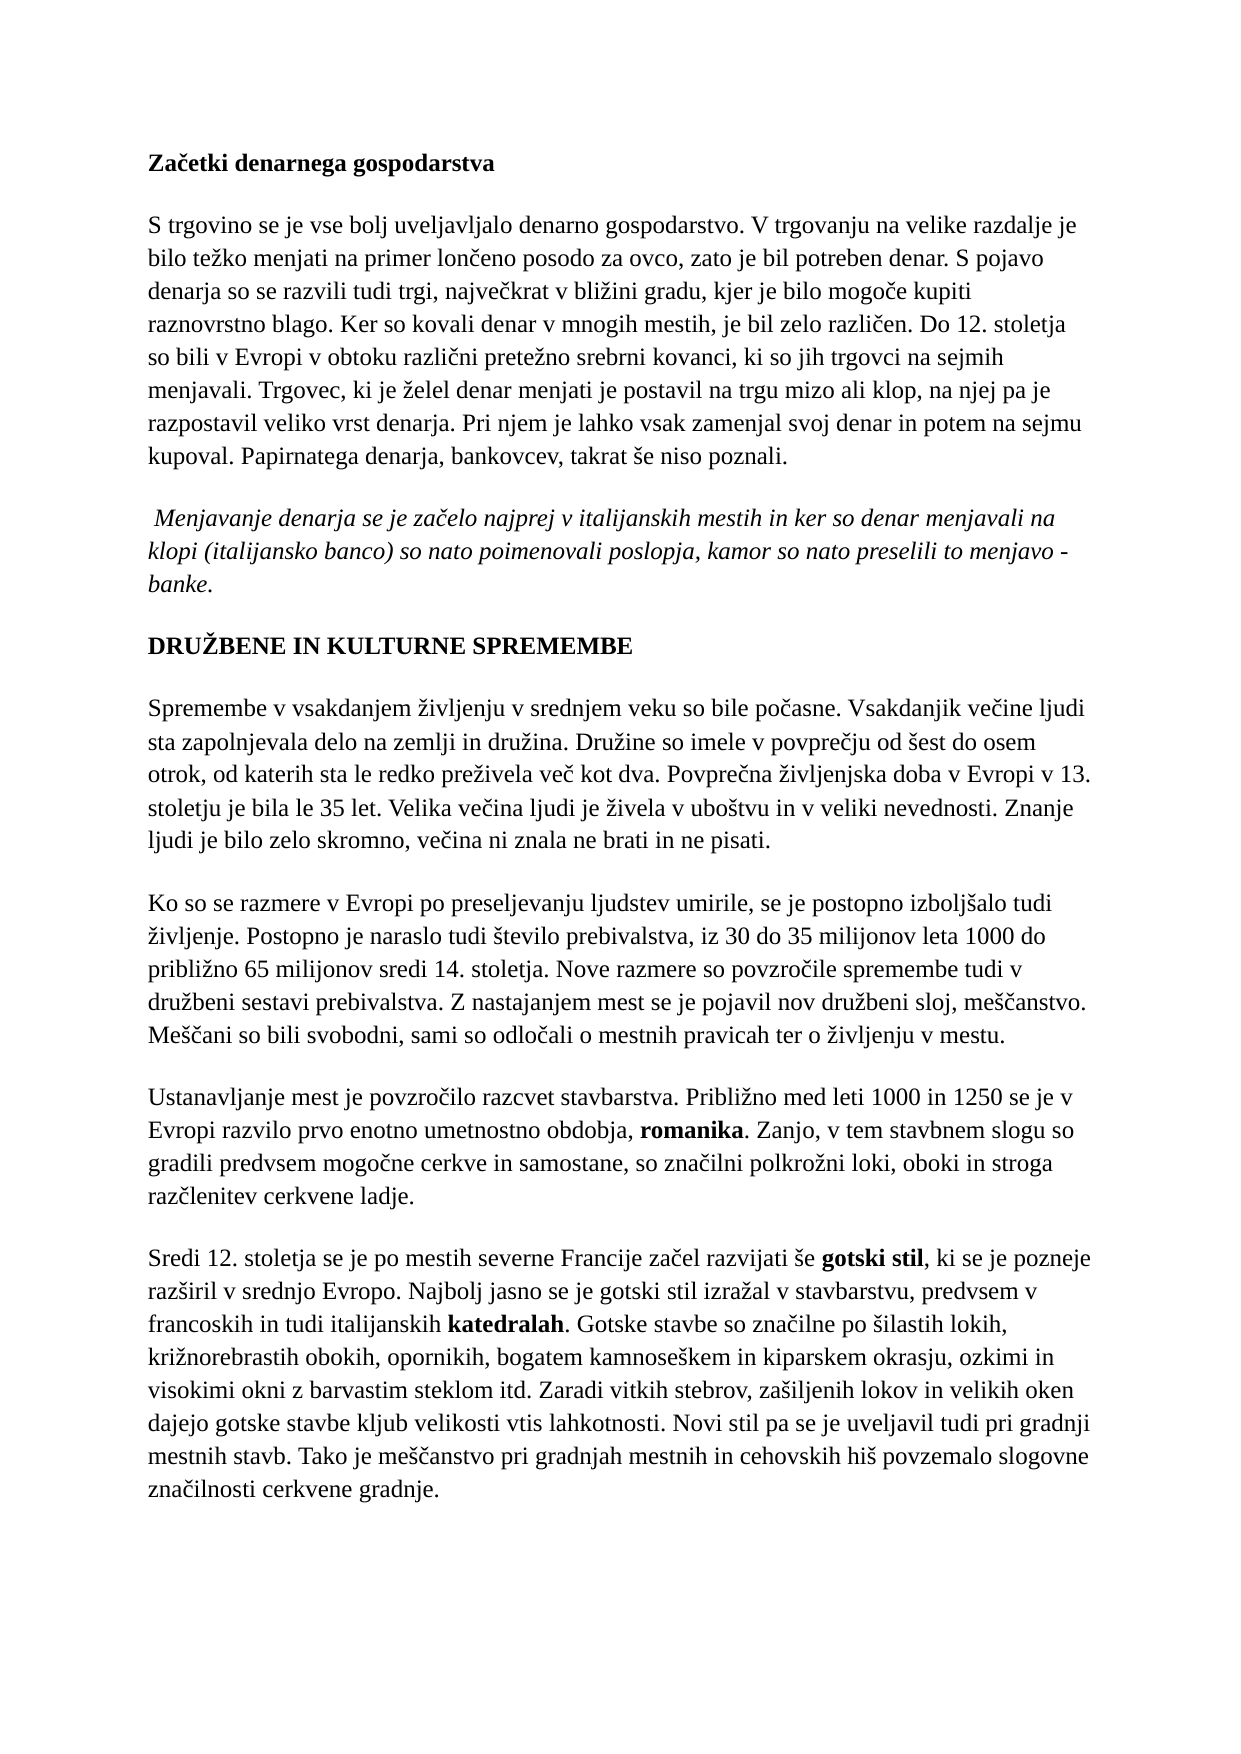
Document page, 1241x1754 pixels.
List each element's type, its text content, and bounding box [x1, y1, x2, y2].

text Sredi 12. stoletja se je po mestih severne Francije začel razvijati še gotski stil, ki se je pozneje razširil v srednjo Evropo. Najbolj jasno se je gotski stil izražal v stavbarstvu, predvsem v francoskih in tudi italijanskih katedralah. Gotske stavbe so značilne po šilastih lokih, križnorebrastih obokih, opornikih, bogatem kamnoseškem in kiparskem okrasju, ozkimi in visokimi okni z barvastim steklom itd. Zaradi vitkih stebrov, zašiljenih lokov in velikih oken dajejo gotske stavbe kljub velikosti vtis lahkotnosti. Novi stil pa se je uveljavil tudi pri gradnji mestnih stavb. Tako je meščanstvo pri gradnjah mestnih in cehovskih hiš povzemalo slogovne značilnosti cerkvene gradnje. [148, 1243, 1093, 1503]
text Menjavanje denarja se je začelo najprej v italijanskih mestih in ker so denar menjavali na klopi (italijansko banco) so nato poimenovali poslopja, kamor so nato preselili to menjavo - banke. [148, 503, 1093, 598]
text Ustanavljanje mest je povzročilo razcvet stavbarstva. Približno med leti 1000 in 1250 se je v Evropi razvilo prvo enotno umetnostno obdobja, romanika. Zanjo, v tem stavbnem slogu so gradili predvsem mogočne cerkve in samostane, so značilni polkrožni loki, oboki in stroga razčlenitev cerkvene ladje. [148, 1082, 1093, 1210]
text Ko so se razmere v Evropi po preseljevanju ljudstev umirile, se je postopno izboljšalo tudi življenje. Postopno je naraslo tudi število prebivalstva, iz 30 do 35 milijonov leta 1000 do približno 65 milijonov sredi 14. stoletja. Nove razmere so povzročile spremembe tudi v družbeni sestavi prebivalstva. Z nastajanjem mest se je pojavil nov družbeni sloj, meščanstvo. Meščani so bili svobodni, sami so odločali o mestnih pravicah ter o življenju v mestu. [148, 888, 1093, 1049]
subtitle DRUŽBENE IN KULTURNE SPREMEMBE [148, 631, 1093, 660]
text S trgovino se je vse bolj uveljavljalo denarno gospodarstvo. V trgovanju na velike razdalje je bilo težko menjati na primer lončeno posodo za ovco, zato je bil potreben denar. S pojavo denarja so se razvili tudi trgi, največkrat v bližini gradu, kjer je bilo mogoče kupiti raznovrstno blago. Ker so kovali denar v mnogih mestih, je bil zelo različen. Do 12. stoletja so bili v Evropi v obtoku različni pretežno srebrni kovanci, ki so jih trgovci na sejmih menjavali. Trgovec, ki je želel denar menjati je postavil na trgu mizo ali klop, na njej pa je razpostavil veliko vrst denarja. Pri njem je lahko vsak zamenjal svoj denar in potem na sejmu kupoval. Papirnatega denarja, bankovcev, takrat še niso poznali. [148, 210, 1093, 470]
text Spremembe v vsakdanjem življenju v srednjem veku so bile počasne. Vsakdanjik večine ljudi sta zapolnjevala delo na zemlji in družina. Družine so imele v povprečju od šest do osem otrok, od katerih sta le redko preživela več kot dva. Povprečna življenjska doba v Evropi v 13. stoletju je bila le 35 let. Velika večina ljudi je živela v uboštvu in v veliki nevednosti. Znanje ljudi je bilo zelo skromno, večina ni znala ne brati in ne pisati. [148, 693, 1093, 854]
subtitle Začetki denarnega gospodarstva [148, 148, 1093, 176]
